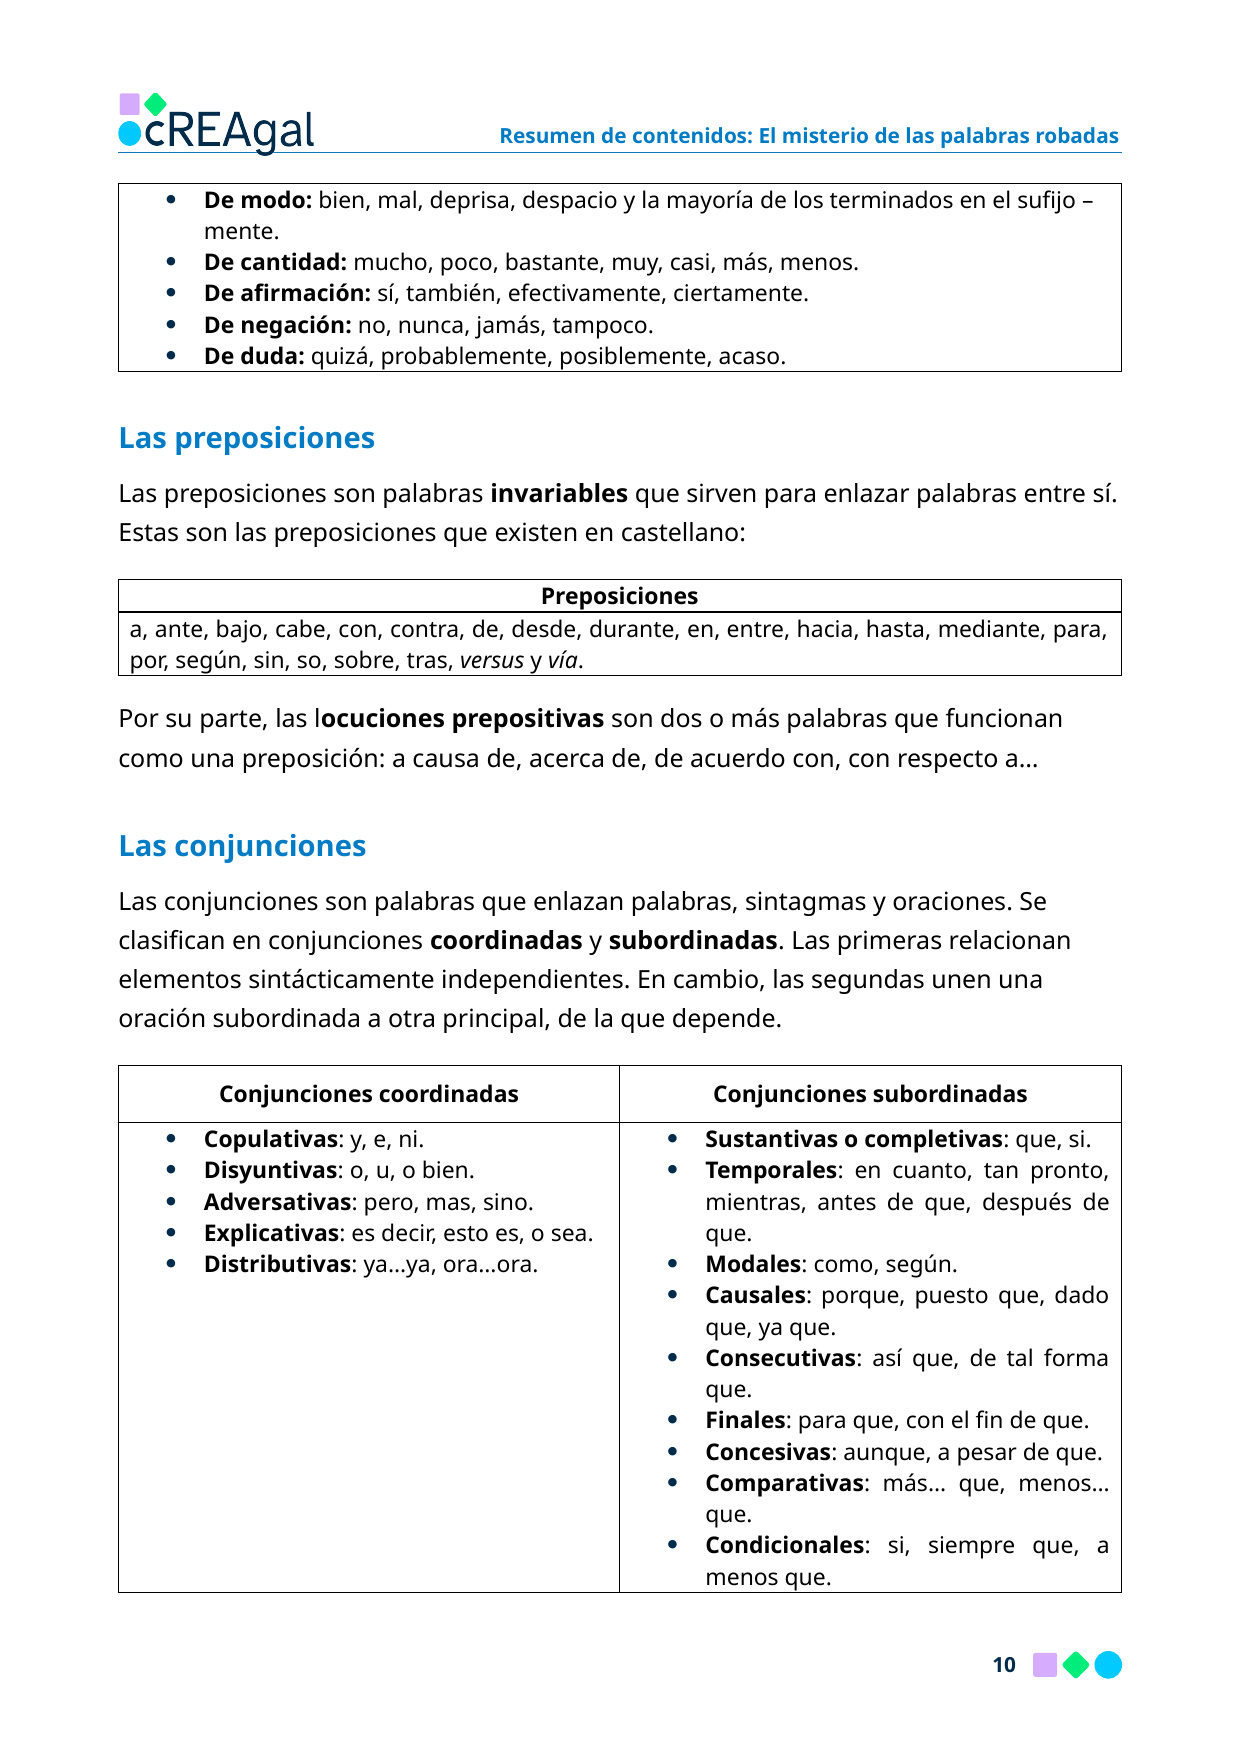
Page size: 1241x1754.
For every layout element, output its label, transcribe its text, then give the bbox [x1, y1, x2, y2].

table_header Conjunciones subordinadas [620, 1066, 1121, 1122]
table_cell a, ante, bajo, cabe, con, contra, de, desde, durante, en, entre, hacia, hasta, mediante, para, por, según, sin, so, sobre, tras, versus y vía. [119, 613, 1121, 675]
subtitle Por su parte, las locuciones prepositivas son dos o más palabras que funcionan como una preposición: a causa de, acerca de, de acuerdo con, con respecto a… [118, 701, 1122, 774]
picture [118, 93, 314, 156]
table_cell Copulativas: y, e, ni. Disyuntivas: o, u, o bien. Adversativas: pero, mas, sino. Explicativas: es decir, esto es, o sea. Distributivas: ya…ya, ora…ora. [119, 1123, 619, 1592]
subtitle Las conjunciones [118, 825, 1122, 865]
table_cell Sustantivas o completivas: que, si. Temporales: en cuanto, tan pronto, mientras, antes de que, después de que. Modales: como, según. Causales: porque, puesto que, dado que, ya que. Consecutivas: así que, de tal forma que. Finales: para que, con el fin de que. Concesivas: aunque, a pesar de que. Comparativas: más… que, menos… que. Condicionales: si, siempre que, a menos que. [620, 1123, 1121, 1592]
table_header De lugar: aquí, allí, arriba, abajo, lejos, cerca. De tiempo: ahora, ayer, tarde, temprano, antes, después. De modo: bien, mal, deprisa, despacio y la mayoría de los terminados en el sufijo –mente. De cantidad: mucho, poco, bastante, muy, casi, más, menos. De afirmación: sí, también, efectivamente, ciertamente. De negación: no, nunca, jamás, tampoco. De duda: quizá, probablemente, posiblemente, acaso. [119, 184, 1121, 371]
table_header Preposiciones [119, 580, 1121, 611]
text Las preposiciones son palabras invariables que sirven para enlazar palabras entre sí. Estas son las preposiciones que existen en castellano: [118, 476, 1122, 549]
table_header Conjunciones coordinadas [119, 1066, 619, 1122]
subtitle Las preposiciones [118, 418, 1122, 457]
text Las conjunciones son palabras que enlazan palabras, sintagmas y oraciones. Se clasifican en conjunciones coordinadas y subordinadas. Las primeras relacionan elementos sintácticamente independientes. En cambio, las segundas unen una oración subordinada a otra principal, de la que depende. [118, 883, 1122, 1035]
